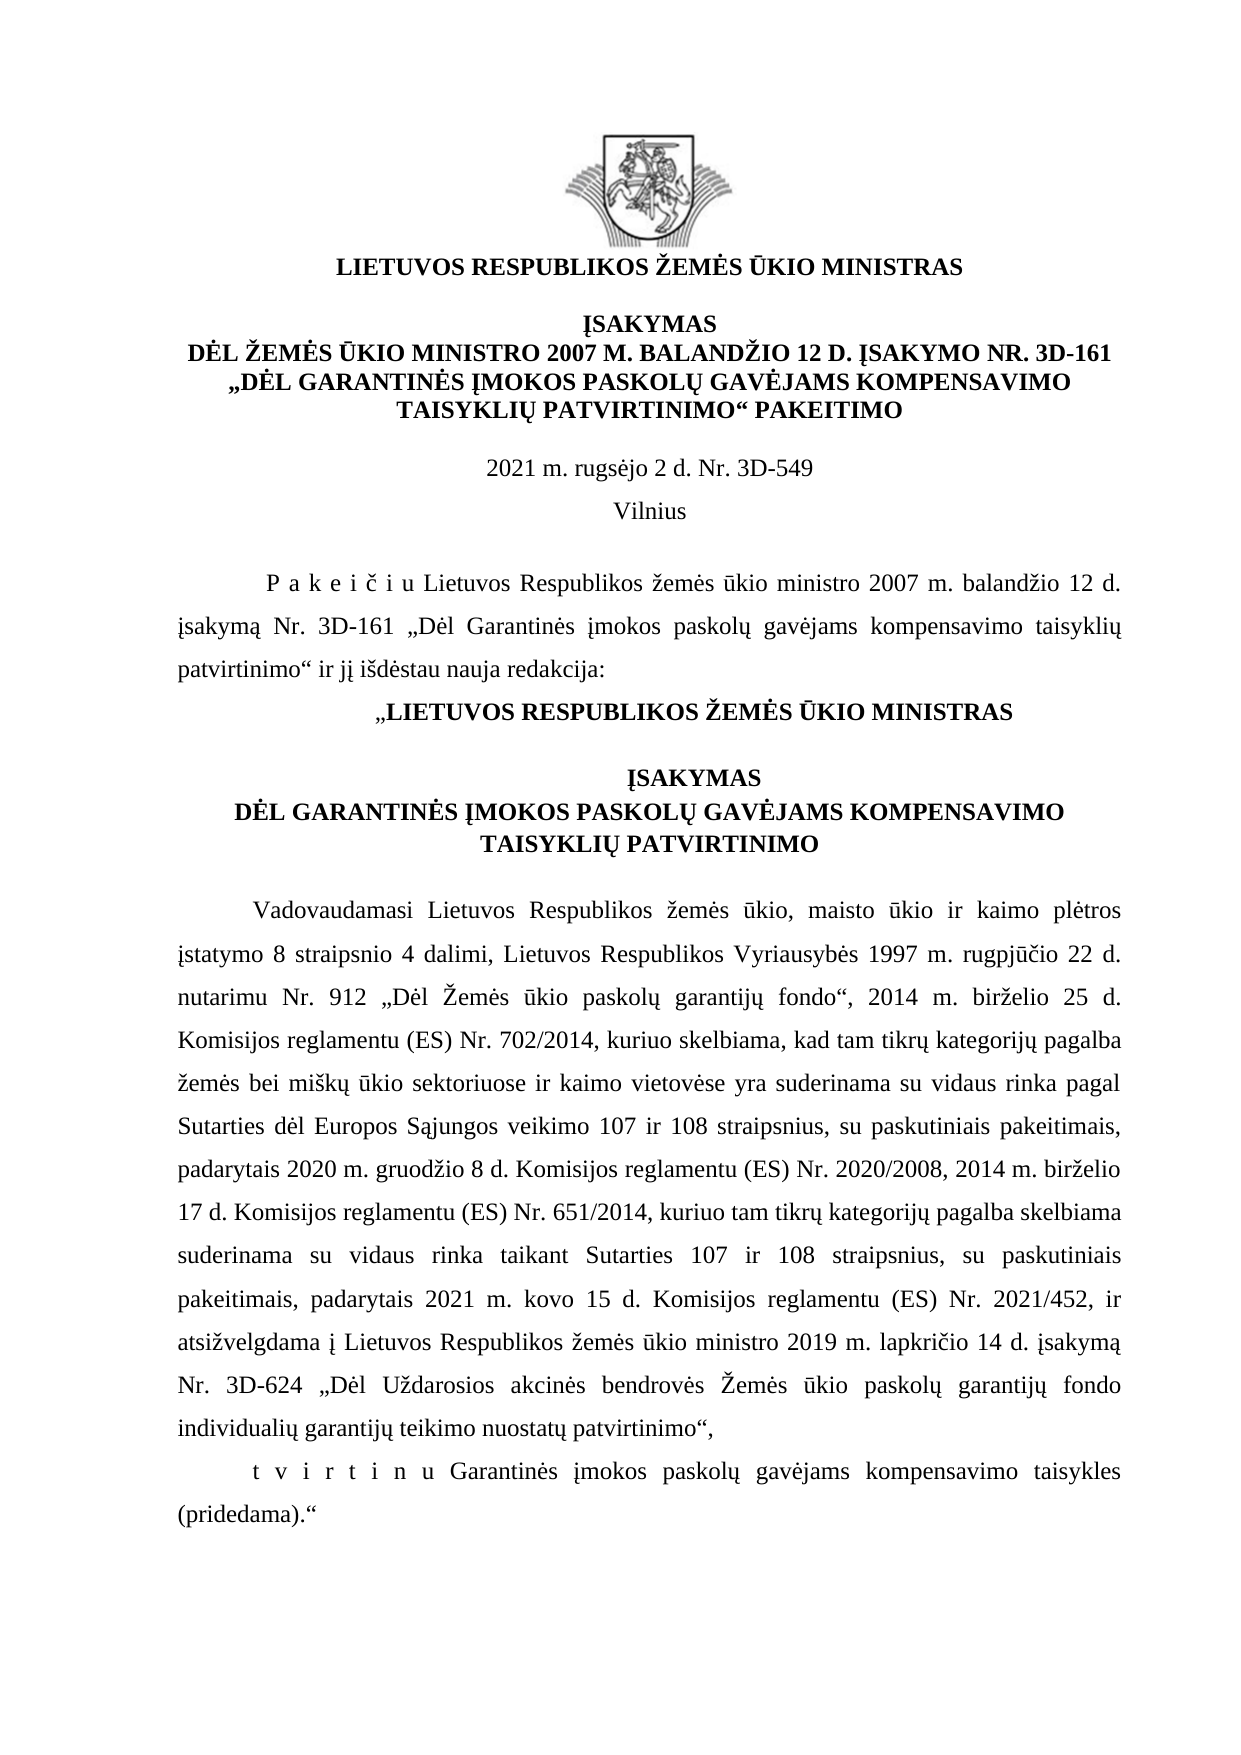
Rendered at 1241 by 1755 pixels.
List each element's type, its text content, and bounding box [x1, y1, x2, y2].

text P a k e i č i u Lietuvos Respublikos žemės ūkio ministro 2007 m. balandžio 12 d. įsakymą Nr. 3D-161 „Dėl Garantinės įmokos paskolų gavėjams kompensavimo taisyklių patvirtinimo“ ir jį išdėstau nauja redakcija: [177, 568, 1122, 683]
text ĮSAKYMAS [177, 763, 1122, 792]
text DĖL GARANTINĖS ĮMOKOS PASKOLŲ GAVĖJAMS KOMPENSAVIMO TAISYKLIŲ PATVIRTINIMO [177, 797, 1122, 858]
text Vadovaudamasi Lietuvos Respublikos žemės ūkio, maisto ūkio ir kaimo plėtros įstatymo 8 straipsnio 4 dalimi, Lietuvos Respublikos Vyriausybės 1997 m. rugpjūčio 22 d. nutarimu Nr. 912 „Dėl Žemės ūkio paskolų garantijų fondo“, 2014 m. birželio 25 d. Komisijos reglamentu (ES) Nr. 702/2014, kuriuo skelbiama, kad tam tikrų kategorijų pagalba žemės bei miškų ūkio sektoriuose ir kaimo vietovėse yra suderinama su vidaus rinka pagal Sutarties dėl Europos Sąjungos veikimo 107 ir 108 straipsnius, su paskutiniais pakeitimais, padarytais 2020 m. gruodžio 8 d. Komisijos reglamentu (ES) Nr. 2020/2008, 2014 m. birželio 17 d. Komisijos reglamentu (ES) Nr. 651/2014, kuriuo tam tikrų kategorijų pagalba skelbiama suderinama su vidaus rinka taikant Sutarties 107 ir 108 straipsnius, su paskutiniais pakeitimais, padarytais 2021 m. kovo 15 d. Komisijos reglamentu (ES) Nr. 2021/452, ir atsižvelgdama į Lietuvos Respublikos žemės ūkio ministro 2019 m. lapkričio 14 d. įsakymą Nr. 3D-624 „Dėl Uždarosios akcinės bendrovės Žemės ūkio paskolų garantijų fondo individualių garantijų teikimo nuostatų patvirtinimo“, [177, 896, 1122, 1442]
text DĖL ŽEMĖS ŪKIO MINISTRO 2007 M. BALANDŽIO 12 D. ĮSAKYMO NR. 3D-161 „DĖL GARANTINĖS ĮMOKOS PASKOLŲ GAVĖJAMS KOMPENSAVIMO TAISYKLIŲ PATVIRTINIMO“ PAKEITIMO [177, 338, 1122, 424]
text ĮSAKYMAS [177, 309, 1122, 338]
text 2021 m. rugsėjo 2 d. Nr. 3D-549 [177, 453, 1122, 482]
text Vilnius [177, 496, 1122, 525]
text t v i r t i n u Garantinės įmokos paskolų gavėjams kompensavimo taisykles (pridedama).“ [177, 1456, 1122, 1528]
text „LIETUVOS RESPUBLIKOS ŽEMĖS ŪKIO MINISTRAS [177, 697, 1122, 726]
text LIETUVOS RESPUBLIKOS ŽEMĖS ŪKIO MINISTRAS [177, 252, 1122, 281]
